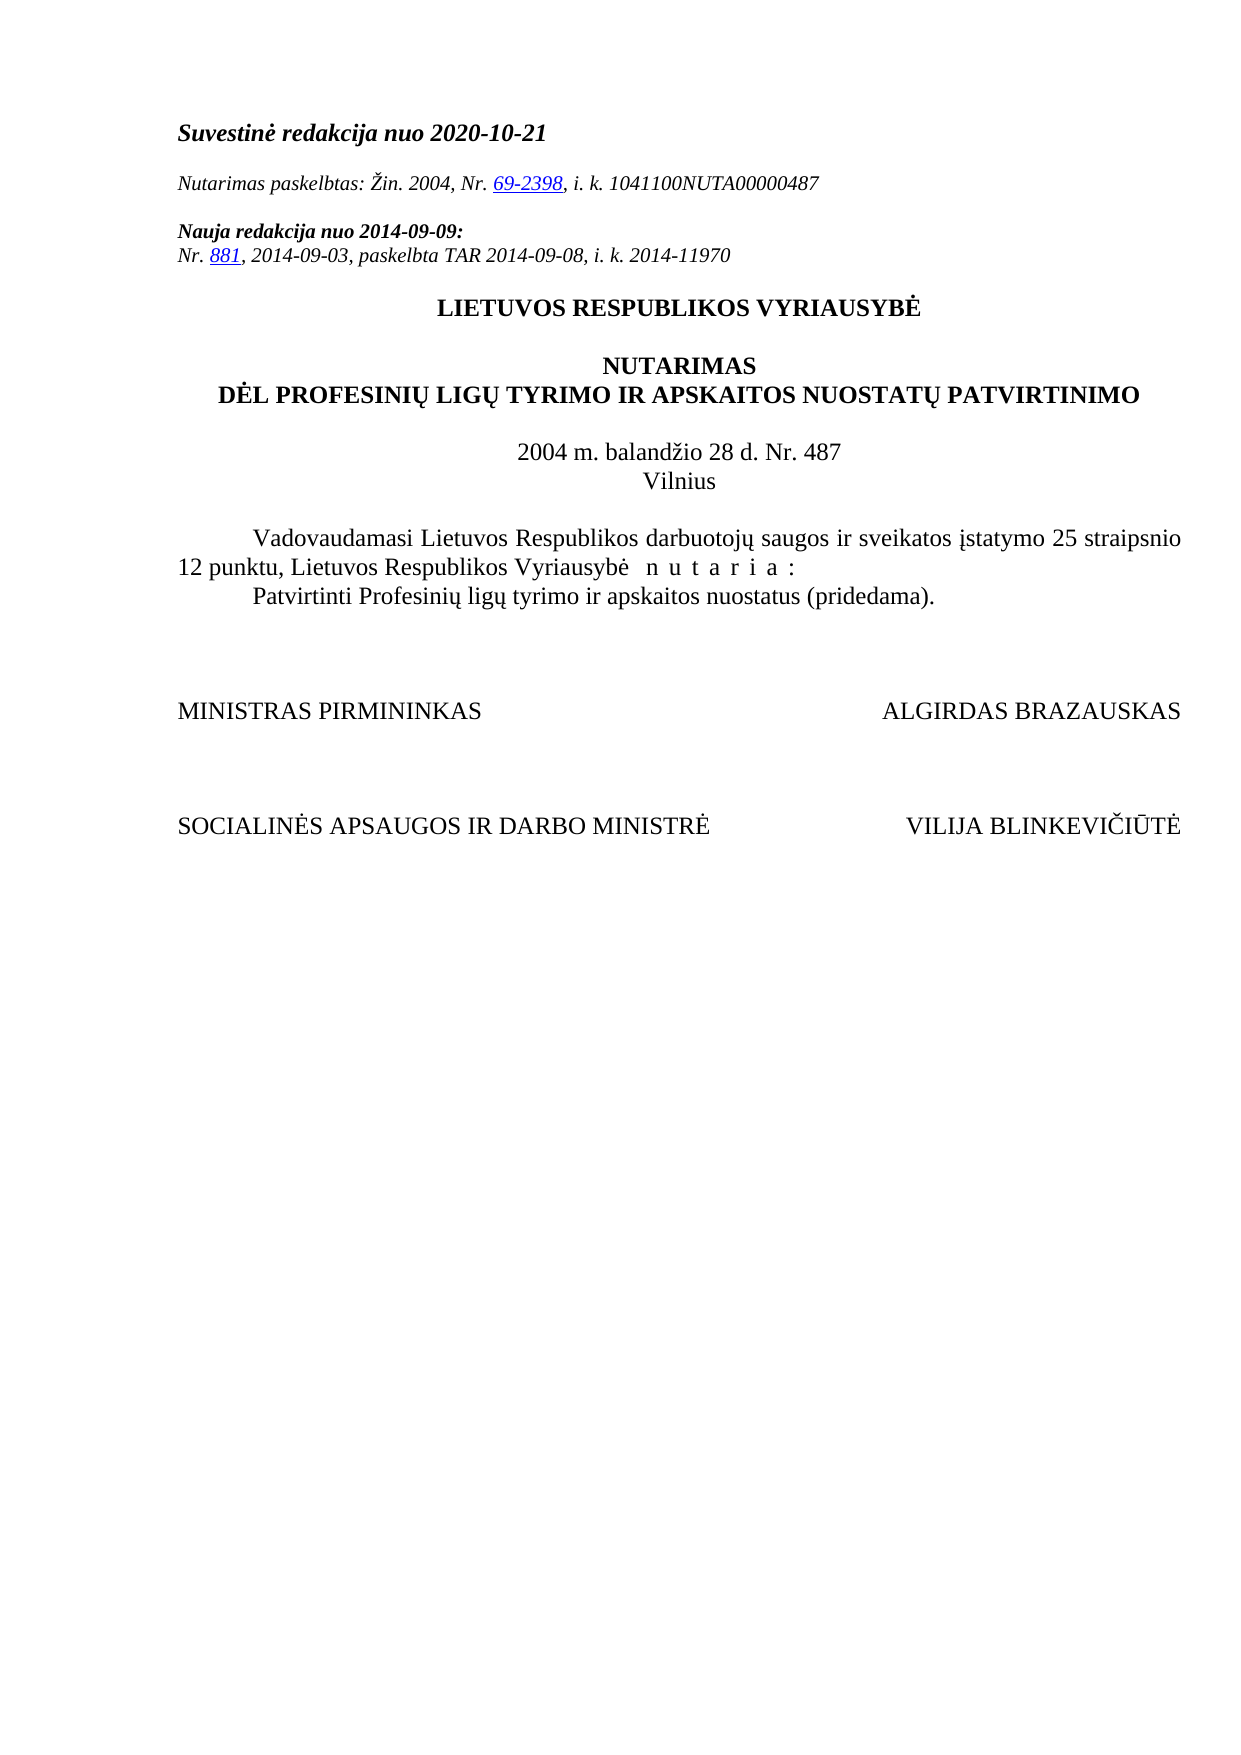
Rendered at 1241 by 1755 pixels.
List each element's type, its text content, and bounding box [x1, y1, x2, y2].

text Vadovaudamasi Lietuvos Respublikos darbuotojų saugos ir sveikatos įstatymo 25 straipsnio 12 punktu, Lietuvos Respublikos Vyriausybė nutaria: [177, 523, 1181, 581]
text Suvestinė redakcija nuo 2020-10-21 [177, 118, 1181, 147]
text Vilnius [177, 466, 1181, 495]
text DĖL PROFESINIŲ LIGŲ TYRIMO IR APSKAITOS NUOSTATŲ PATVIRTINIMO [177, 380, 1181, 408]
text Nauja redakcija nuo 2014-09-09: [177, 219, 1181, 243]
text 2004 m. balandžio 28 d. Nr. 487 [177, 437, 1181, 466]
text Nutarimas paskelbtas: Žin. 2004, Nr. 69-2398, i. k. 1041100NUTA00000487 [177, 171, 1181, 195]
text nutarimas [177, 351, 1181, 380]
text Nr. 881, 2014-09-03, paskelbta TAR 2014-09-08, i. k. 2014-11970 [177, 243, 1181, 267]
text Patvirtinti Profesinių ligų tyrimo ir apskaitos nuostatus (pridedama). [177, 581, 1181, 610]
text Lietuvos Respublikos Vyriausybė [177, 293, 1181, 322]
text SOCIALINĖS APSAUGOS IR DARBO MINISTRĖ VILIJA BLINKEVIČIŪTĖ [177, 811, 1181, 840]
text MINISTRAS PIRMININKAS ALGIRDAS BRAZAUSKAS [177, 696, 1181, 725]
